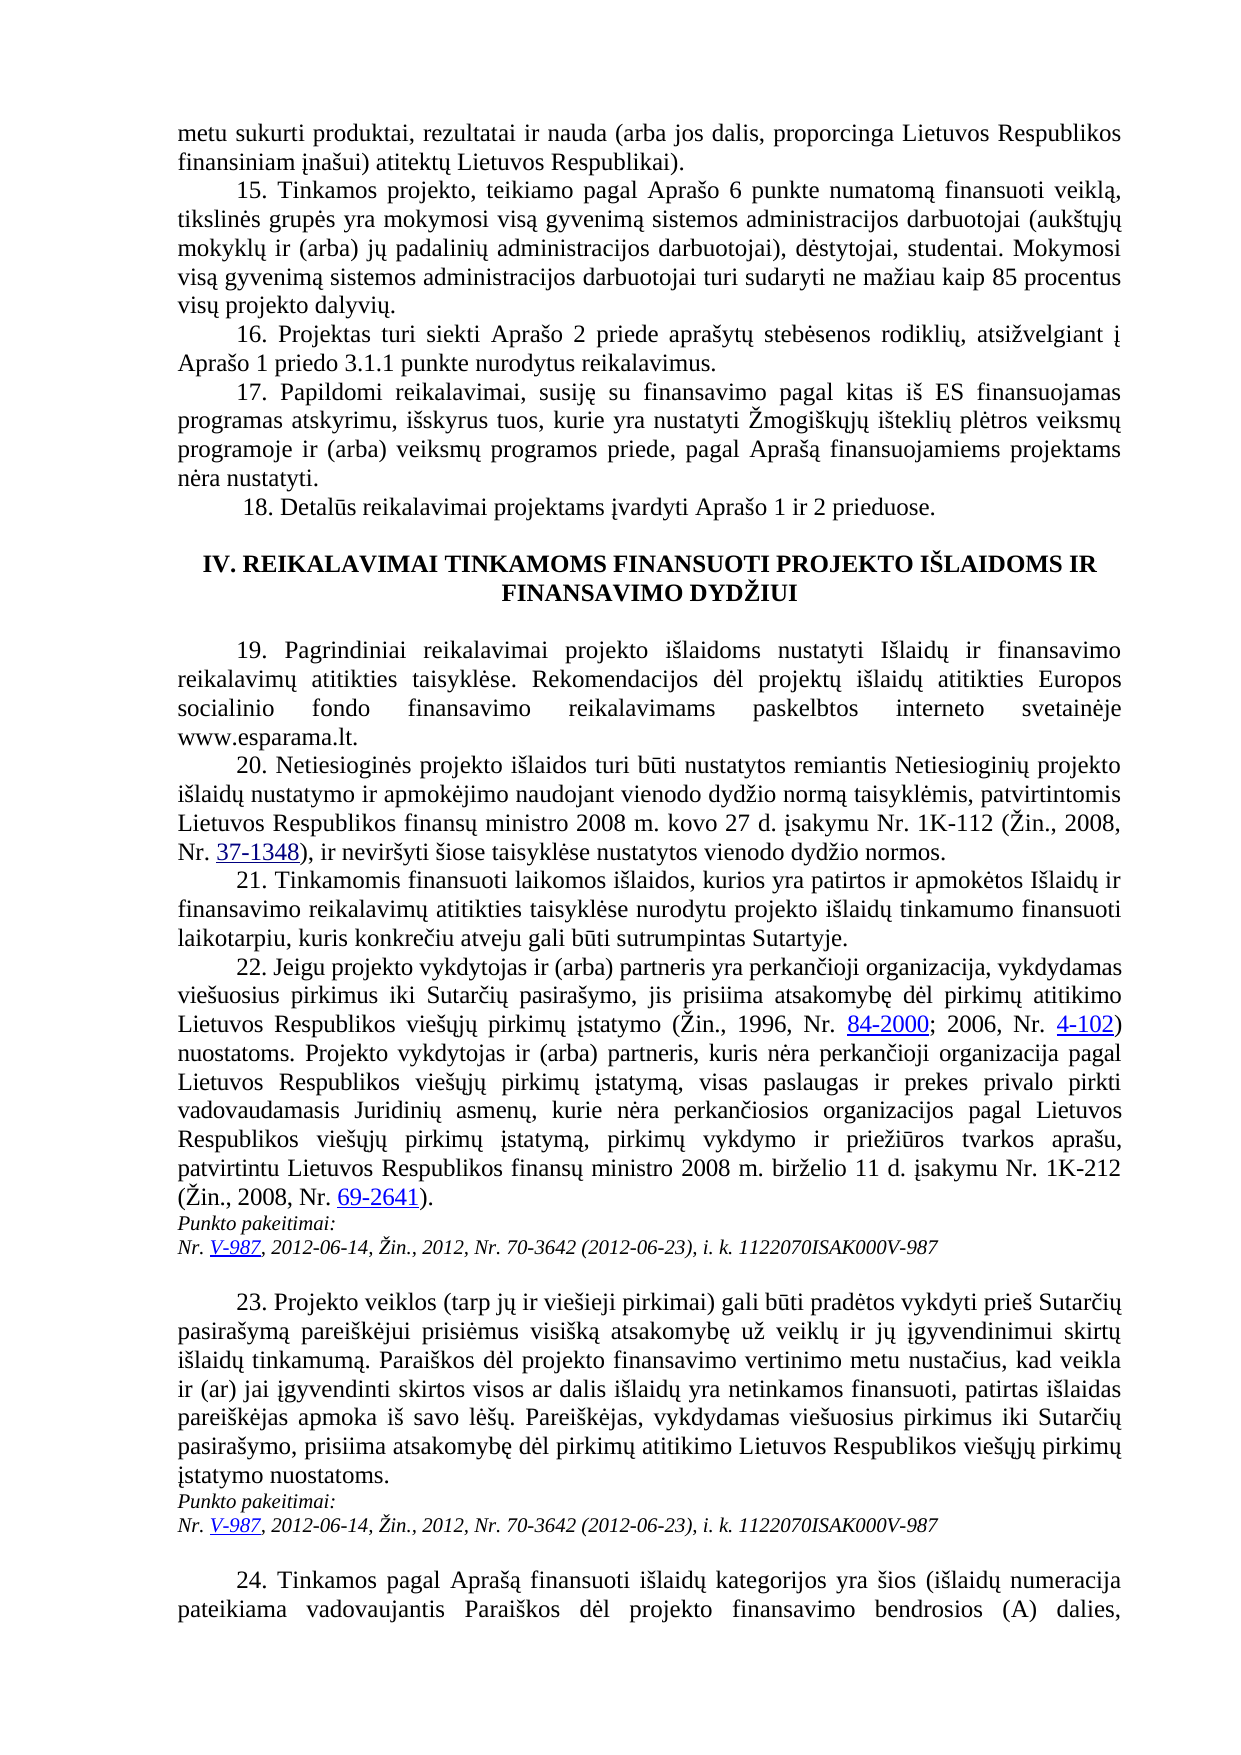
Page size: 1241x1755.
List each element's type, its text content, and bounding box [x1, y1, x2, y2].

text 18. Detalūs reikalavimai projektams įvardyti Aprašo 1 ir 2 prieduose. [177, 492, 1122, 521]
text IV. REIKALAVIMAI TINKAMOMS FINANSUOTI PROJEKTO IŠLAIDOMS IR FINANSAVIMO DYDŽIUI [177, 549, 1122, 607]
text 22. Jeigu projekto vykdytojas ir (arba) partneris yra perkančioji organizacija, vykdydamas viešuosius pirkimus iki Sutarčių pasirašymo, jis prisiima atsakomybę dėl pirkimų atitikimo Lietuvos Respublikos viešųjų pirkimų įstatymo (Žin., 1996, Nr. 84-2000; 2006, Nr. 4-102) nuostatoms. Projekto vykdytojas ir (arba) partneris, kuris nėra perkančioji organizacija pagal Lietuvos Respublikos viešųjų pirkimų įstatymą, visas paslaugas ir prekes privalo pirkti vadovaudamasis Juridinių asmenų, kurie nėra perkančiosios organizacijos pagal Lietuvos Respublikos viešųjų pirkimų įstatymą, pirkimų vykdymo ir priežiūros tvarkos aprašu, patvirtintu Lietuvos Respublikos finansų ministro 2008 m. birželio 11 d. įsakymu Nr. 1K-212 (Žin., 2008, Nr. 69-2641). [177, 952, 1122, 1211]
text 19. Pagrindiniai reikalavimai projekto išlaidoms nustatyti Išlaidų ir finansavimo reikalavimų atitikties taisyklėse. Rekomendacijos dėl projektų išlaidų atitikties Europos socialinio fondo finansavimo reikalavimams paskelbtos interneto svetainėje www.esparama.lt. [177, 636, 1122, 751]
text Nr. V-987, 2012-06-14, Žin., 2012, Nr. 70-3642 (2012-06-23), i. k. 1122070ISAK000V-987 [177, 1235, 1122, 1259]
text Nr. V-987, 2012-06-14, Žin., 2012, Nr. 70-3642 (2012-06-23), i. k. 1122070ISAK000V-987 [177, 1513, 1122, 1537]
text 17. Papildomi reikalavimai, susiję su finansavimo pagal kitas iš ES finansuojamas programas atskyrimu, išskyrus tuos, kurie yra nustatyti Žmogiškųjų išteklių plėtros veiksmų programoje ir (arba) veiksmų programos priede, pagal Aprašą finansuojamiems projektams nėra nustatyti. [177, 377, 1122, 492]
text 20. Netiesioginės projekto išlaidos turi būti nustatytos remiantis Netiesioginių projekto išlaidų nustatymo ir apmokėjimo naudojant vienodo dydžio normą taisyklėmis, patvirtintomis Lietuvos Respublikos finansų ministro 2008 m. kovo 27 d. įsakymu Nr. 1K-112 (Žin., 2008, Nr. 37-1348), ir neviršyti šiose taisyklėse nustatytos vienodo dydžio normos. [177, 751, 1122, 866]
text Punkto pakeitimai: [177, 1211, 1122, 1235]
text metu sukurti produktai, rezultatai ir nauda (arba jos dalis, proporcinga Lietuvos Respublikos finansiniam įnašui) atitektų Lietuvos Respublikai). [177, 118, 1122, 176]
text 23. Projekto veiklos (tarp jų ir viešieji pirkimai) gali būti pradėtos vykdyti prieš Sutarčių pasirašymą pareiškėjui prisiėmus visišką atsakomybę už veiklų ir jų įgyvendinimui skirtų išlaidų tinkamumą. Paraiškos dėl projekto finansavimo vertinimo metu nustačius, kad veikla ir (ar) jai įgyvendinti skirtos visos ar dalis išlaidų yra netinkamos finansuoti, patirtas išlaidas pareiškėjas apmoka iš savo lėšų. Pareiškėjas, vykdydamas viešuosius pirkimus iki Sutarčių pasirašymo, prisiima atsakomybę dėl pirkimų atitikimo Lietuvos Respublikos viešųjų pirkimų įstatymo nuostatoms. [177, 1287, 1122, 1489]
text 16. Projektas turi siekti Aprašo 2 priede aprašytų stebėsenos rodiklių, atsižvelgiant į Aprašo 1 priedo 3.1.1 punkte nurodytus reikalavimus. [177, 319, 1122, 377]
text 15. Tinkamos projekto, teikiamo pagal Aprašo 6 punkte numatomą finansuoti veiklą, tikslinės grupės yra mokymosi visą gyvenimą sistemos administracijos darbuotojai (aukštųjų mokyklų ir (arba) jų padalinių administracijos darbuotojai), dėstytojai, studentai. Mokymosi visą gyvenimą sistemos administracijos darbuotojai turi sudaryti ne mažiau kaip 85 procentus visų projekto dalyvių. [177, 176, 1122, 319]
text Punkto pakeitimai: [177, 1489, 1122, 1513]
text 21. Tinkamomis finansuoti laikomos išlaidos, kurios yra patirtos ir apmokėtos Išlaidų ir finansavimo reikalavimų atitikties taisyklėse nurodytu projekto išlaidų tinkamumo finansuoti laikotarpiu, kuris konkrečiu atveju gali būti sutrumpintas Sutartyje. [177, 866, 1122, 952]
text 24. Tinkamos pagal Aprašą finansuoti išlaidų kategorijos yra šios (išlaidų numeracija pateikiama vadovaujantis Paraiškos dėl projekto finansavimo bendrosios (A) dalies, [177, 1566, 1122, 1623]
